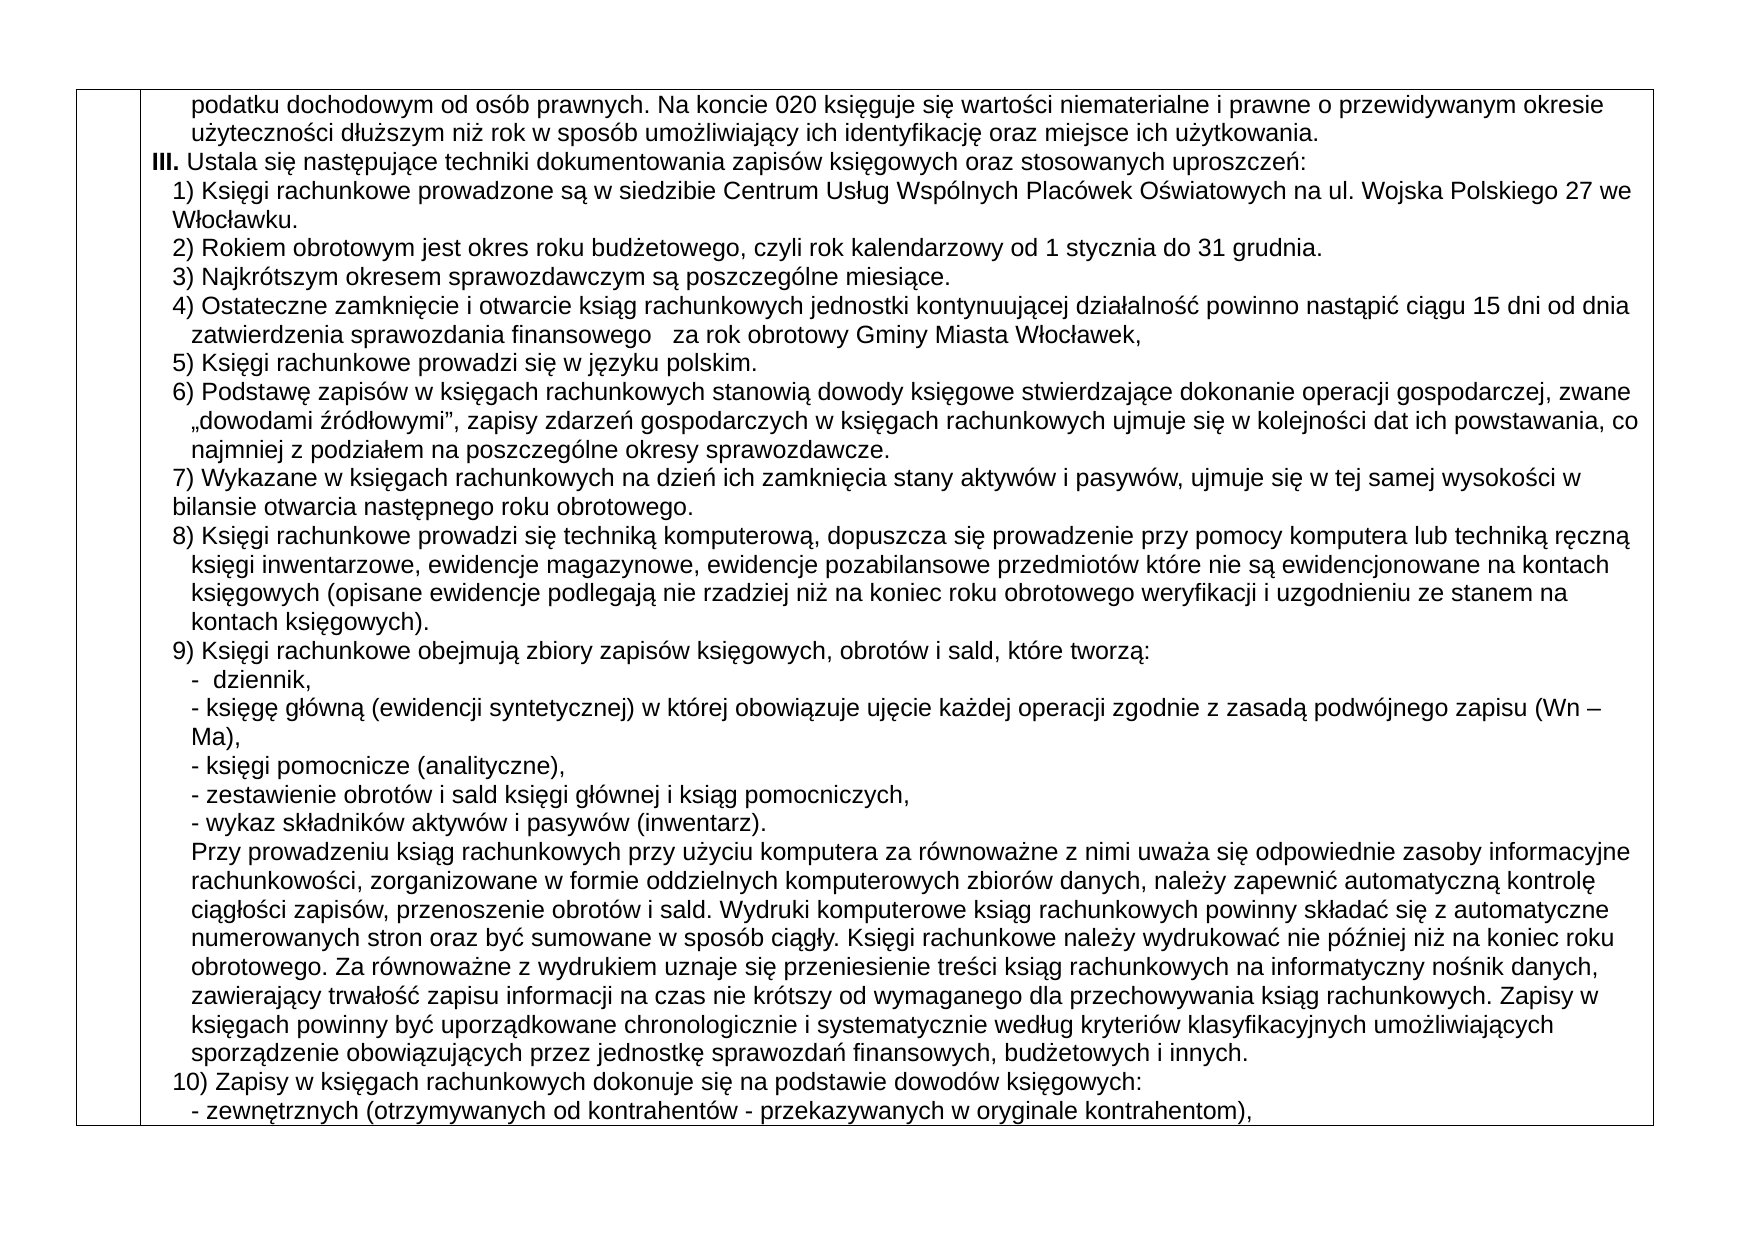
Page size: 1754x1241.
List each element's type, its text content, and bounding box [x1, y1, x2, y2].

table_cell [77, 90, 140, 1125]
table_cell podatku dochodowym od osób prawnych. Na koncie 020 księguje się wartości niematerialne i prawne o przewidywanym okresie użyteczności dłuższym niż rok w sposób umożliwiający ich identyfikację oraz miejsce ich użytkowania. III. Ustala się następujące techniki dokumentowania zapisów księgowych oraz stosowanych uproszczeń: 1) Księgi rachunkowe prowadzone są w siedzibie Centrum Usług Wspólnych Placówek Oświatowych na ul. Wojska Polskiego 27 we Włocławku. 2) Rokiem obrotowym jest okres roku budżetowego, czyli rok kalendarzowy od 1 stycznia do 31 grudnia. 3) Najkrótszym okresem sprawozdawczym są poszczególne miesiące. 4) Ostateczne zamknięcie i otwarcie ksiąg rachunkowych jednostki kontynuującej działalność powinno nastąpić ciągu 15 dni od dnia zatwierdzenia sprawozdania finansowego za rok obrotowy Gminy Miasta Włocławek, 5) Księgi rachunkowe prowadzi się w języku polskim. 6) Podstawę zapisów w księgach rachunkowych stanowią dowody księgowe stwierdzające dokonanie operacji gospodarczej, zwane „dowodami źródłowymi”, zapisy zdarzeń gospodarczych w księgach rachunkowych ujmuje się w kolejności dat ich powstawania, co najmniej z podziałem na poszczególne okresy sprawozdawcze. 7) Wykazane w księgach rachunkowych na dzień ich zamknięcia stany aktywów i pasywów, ujmuje się w tej samej wysokości w bilansie otwarcia następnego roku obrotowego. 8) Księgi rachunkowe prowadzi się techniką komputerową, dopuszcza się prowadzenie przy pomocy komputera lub techniką ręczną księgi inwentarzowe, ewidencje magazynowe, ewidencje pozabilansowe przedmiotów które nie są ewidencjonowane na kontach księgowych (opisane ewidencje podlegają nie rzadziej niż na koniec roku obrotowego weryfikacji i uzgodnieniu ze stanem na kontach księgowych). 9) Księgi rachunkowe obejmują zbiory zapisów księgowych, obrotów i sald, które tworzą: - dziennik, - księgę główną (ewidencji syntetycznej) w której obowiązuje ujęcie każdej operacji zgodnie z zasadą podwójnego zapisu (Wn – Ma), - księgi pomocnicze (analityczne), - zestawienie obrotów i sald księgi głównej i ksiąg pomocniczych, - wykaz składników aktywów i pasywów (inwentarz). Przy prowadzeniu ksiąg rachunkowych przy użyciu komputera za równoważne z nimi uważa się odpowiednie zasoby informacyjne rachunkowości, zorganizowane w formie oddzielnych komputerowych zbiorów danych, należy zapewnić automatyczną kontrolę ciągłości zapisów, przenoszenie obrotów i sald. Wydruki komputerowe ksiąg rachunkowych powinny składać się z automatyczne numerowanych stron oraz być sumowane w sposób ciągły. Księgi rachunkowe należy wydrukować nie później niż na koniec roku obrotowego. Za równoważne z wydrukiem uznaje się przeniesienie treści ksiąg rachunkowych na informatyczny nośnik danych, zawierający trwałość zapisu informacji na czas nie krótszy od wymaganego dla przechowywania ksiąg rachunkowych. Zapisy w księgach powinny być uporządkowane chronologicznie i systematycznie według kryteriów klasyfikacyjnych umożliwiających sporządzenie obowiązujących przez jednostkę sprawozdań finansowych, budżetowych i innych. 10) Zapisy w księgach rachunkowych dokonuje się na podstawie dowodów księgowych: - zewnętrznych (otrzymywanych od kontrahentów - przekazywanych w oryginale kontrahentom), [141, 90, 1653, 1125]
